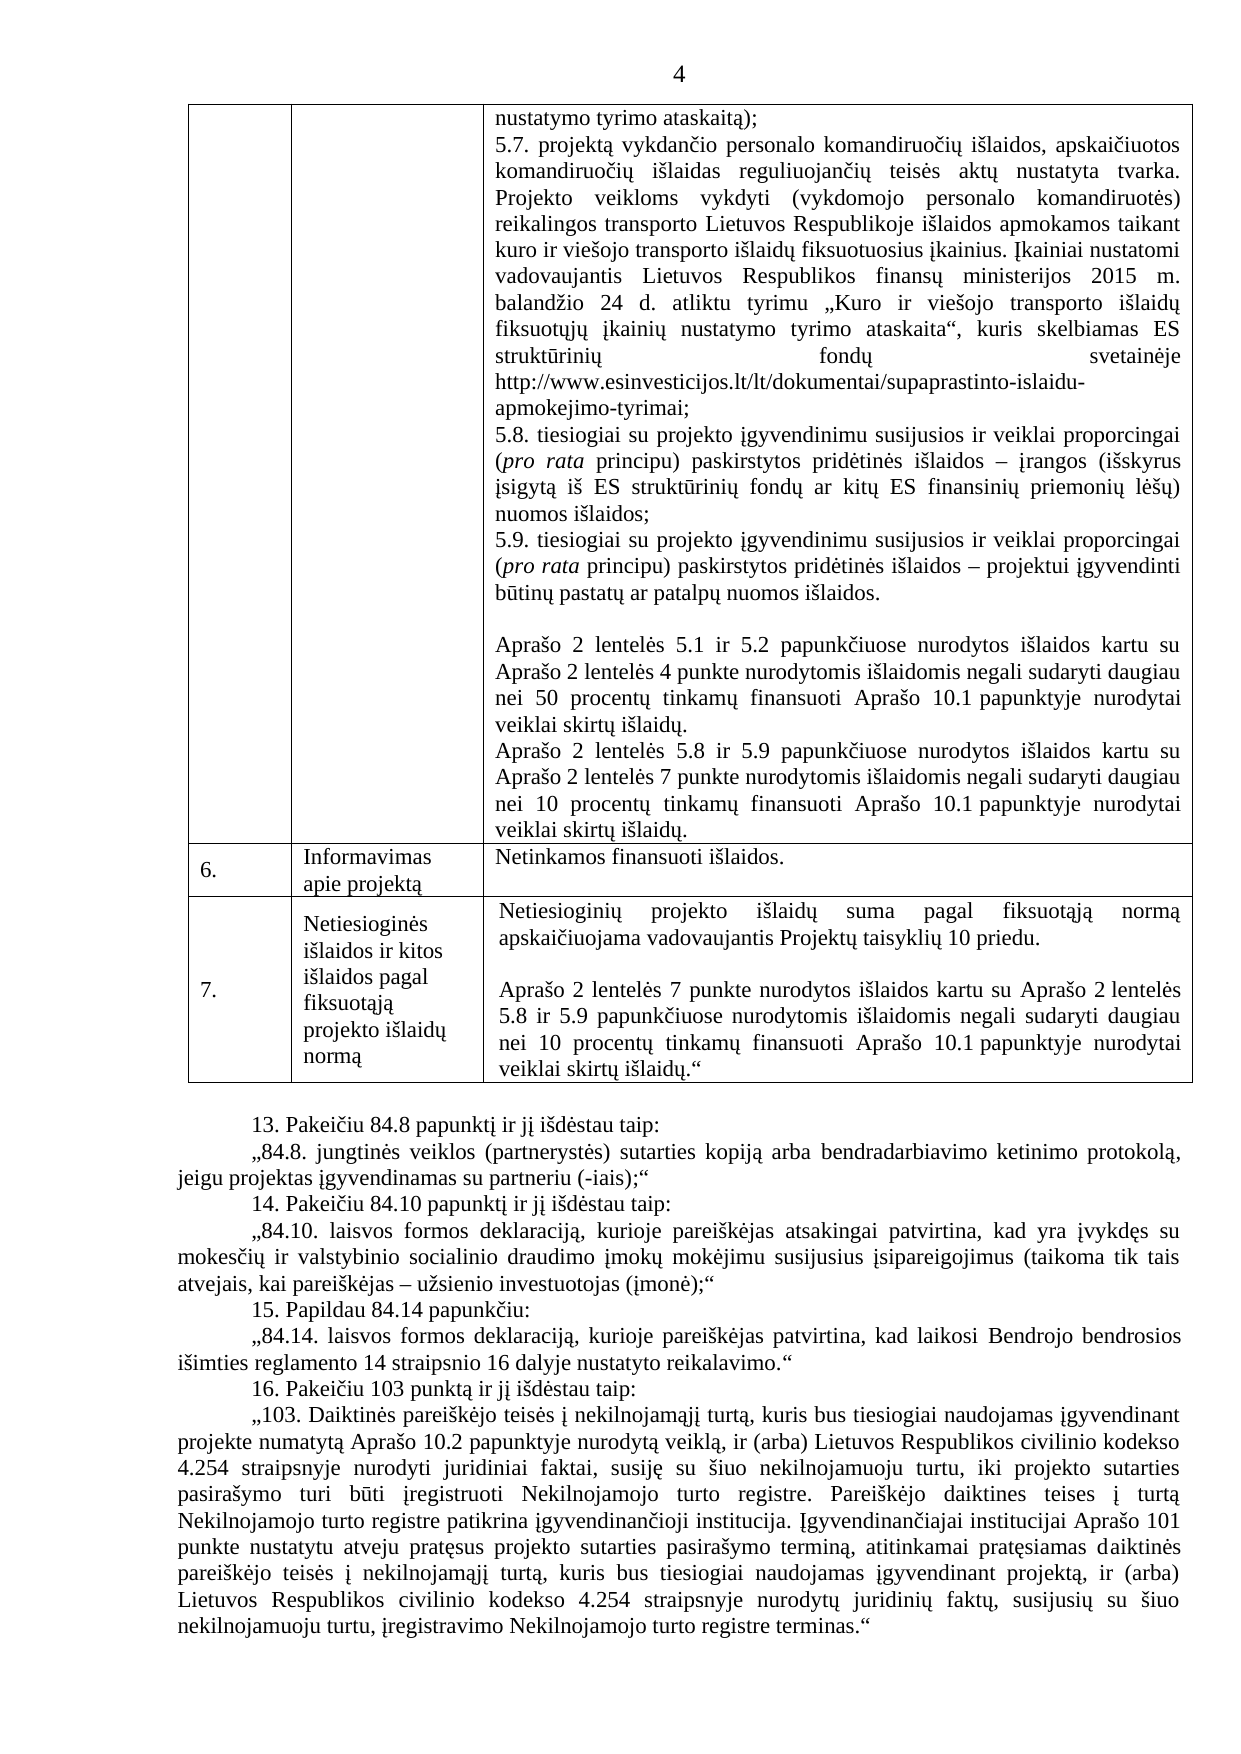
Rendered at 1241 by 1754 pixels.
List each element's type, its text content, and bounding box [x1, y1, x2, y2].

text 13. Pakeičiu 84.8 papunktį ir jį išdėstau taip: [251, 1111, 1181, 1138]
text 14. Pakeičiu 84.10 papunktį ir jį išdėstau taip: [251, 1191, 1181, 1217]
table_cell Netinkamos finansuoti išlaidos. [484, 844, 1192, 896]
table_cell nustatymo tyrimo ataskaitą); 5.7. projektą vykdančio personalo komandiruočių išlaidos, apskaičiuotos komandiruočių išlaidas reguliuojančių teisės aktų nustatyta tvarka. Projekto veikloms vykdyti (vykdomojo personalo komandiruotės) reikalingos transporto Lietuvos Respublikoje išlaidos apmokamos taikant kuro ir viešojo transporto išlaidų fiksuotuosius įkainius. Įkainiai nustatomi vadovaujantis Lietuvos Respublikos finansų ministerijos 2015 m. balandžio 24 d. atliktu tyrimu „Kuro ir viešojo transporto išlaidų fiksuotųjų įkainių nustatymo tyrimo ataskaita“, kuris skelbiamas ES struktūrinių fondų svetainėje http://www.esinvesticijos.lt/lt/dokumentai/supaprastinto-islaidu-apmokejimo-tyrimai; 5.8. tiesiogiai su projekto įgyvendinimu susijusios ir veiklai proporcingai (pro rata principu) paskirstytos pridėtinės išlaidos – įrangos (išskyrus įsigytą iš ES struktūrinių fondų ar kitų ES finansinių priemonių lėšų) nuomos išlaidos; 5.9. tiesiogiai su projekto įgyvendinimu susijusios ir veiklai proporcingai (pro rata principu) paskirstytos pridėtinės išlaidos – projektui įgyvendinti būtinų pastatų ar patalpų nuomos išlaidos. Aprašo 2 lentelės 5.1 ir 5.2 papunkčiuose nurodytos išlaidos kartu su Aprašo 2 lentelės 4 punkte nurodytomis išlaidomis negali sudaryti daugiau nei 50 procentų tinkamų finansuoti Aprašo 10.1 papunktyje nurodytai veiklai skirtų išlaidų. Aprašo 2 lentelės 5.8 ir 5.9 papunkčiuose nurodytos išlaidos kartu su Aprašo 2 lentelės 7 punkte nurodytomis išlaidomis negali sudaryti daugiau nei 10 procentų tinkamų finansuoti Aprašo 10.1 papunktyje nurodytai veiklai skirtų išlaidų. [484, 105, 1192, 842]
text „84.8. jungtinės veiklos (partnerystės) sutarties kopiją arba bendradarbiavimo ketinimo protokolą, jeigu projektas įgyvendinamas su partneriu (-iais);“ [177, 1138, 1181, 1191]
text 15. Papildau 84.14 papunkčiu: [251, 1296, 1181, 1322]
table_cell [189, 105, 291, 842]
table_cell Netiesioginių projekto išlaidų suma pagal fiksuotąją normą apskaičiuojama vadovaujantis Projektų taisyklių 10 priedu. Aprašo 2 lentelės 7 punkte nurodytos išlaidos kartu su Aprašo 2 lentelės 5.8 ir 5.9 papunkčiuose nurodytomis išlaidomis negali sudaryti daugiau nei 10 procentų tinkamų finansuoti Aprašo 10.1 papunktyje nurodytai veiklai skirtų išlaidų.“ [484, 897, 1192, 1082]
table_cell 7. [189, 897, 291, 1082]
text „84.10. laisvos formos deklaraciją, kurioje pareiškėjas atsakingai patvirtina, kad yra įvykdęs su mokesčių ir valstybinio socialinio draudimo įmokų mokėjimu susijusius įsipareigojimus (taikoma tik tais atvejais, kai pareiškėjas – užsienio investuotojas (įmonė);“ [177, 1217, 1181, 1296]
text „84.14. laisvos formos deklaraciją, kurioje pareiškėjas patvirtina, kad laikosi Bendrojo bendrosios išimties reglamento 14 straipsnio 16 dalyje nustatyto reikalavimo.“ [177, 1322, 1181, 1375]
table_cell Netiesioginės išlaidos ir kitos išlaidos pagal fiksuotąją projekto išlaidų normą [292, 897, 483, 1082]
table_cell 6. [189, 844, 291, 896]
text 16. Pakeičiu 103 punktą ir jį išdėstau taip: [251, 1375, 1181, 1401]
table_cell [292, 105, 483, 842]
text „103. Daiktinės pareiškėjo teisės į nekilnojamąjį turtą, kuris bus tiesiogiai naudojamas įgyvendinant projekte numatytą Aprašo 10.2 papunktyje nurodytą veiklą, ir (arba) Lietuvos Respublikos civilinio kodekso 4.254 straipsnyje nurodyti juridiniai faktai, susiję su šiuo nekilnojamuoju turtu, iki projekto sutarties pasirašymo turi būti įregistruoti Nekilnojamojo turto registre. Pareiškėjo daiktines teises į turtą Nekilnojamojo turto registre patikrina įgyvendinančioji institucija. Įgyvendinančiajai institucijai Aprašo 101 punkte nustatytu atveju pratęsus projekto sutarties pasirašymo terminą, atitinkamai pratęsiamas daiktinės pareiškėjo teisės į nekilnojamąjį turtą, kuris bus tiesiogiai naudojamas įgyvendinant projektą, ir (arba) Lietuvos Respublikos civilinio kodekso 4.254 straipsnyje nurodytų juridinių faktų, susijusių su šiuo nekilnojamuoju turtu, įregistravimo Nekilnojamojo turto registre terminas.“ [177, 1401, 1181, 1638]
table_cell Informavimas apie projektą [292, 844, 483, 896]
